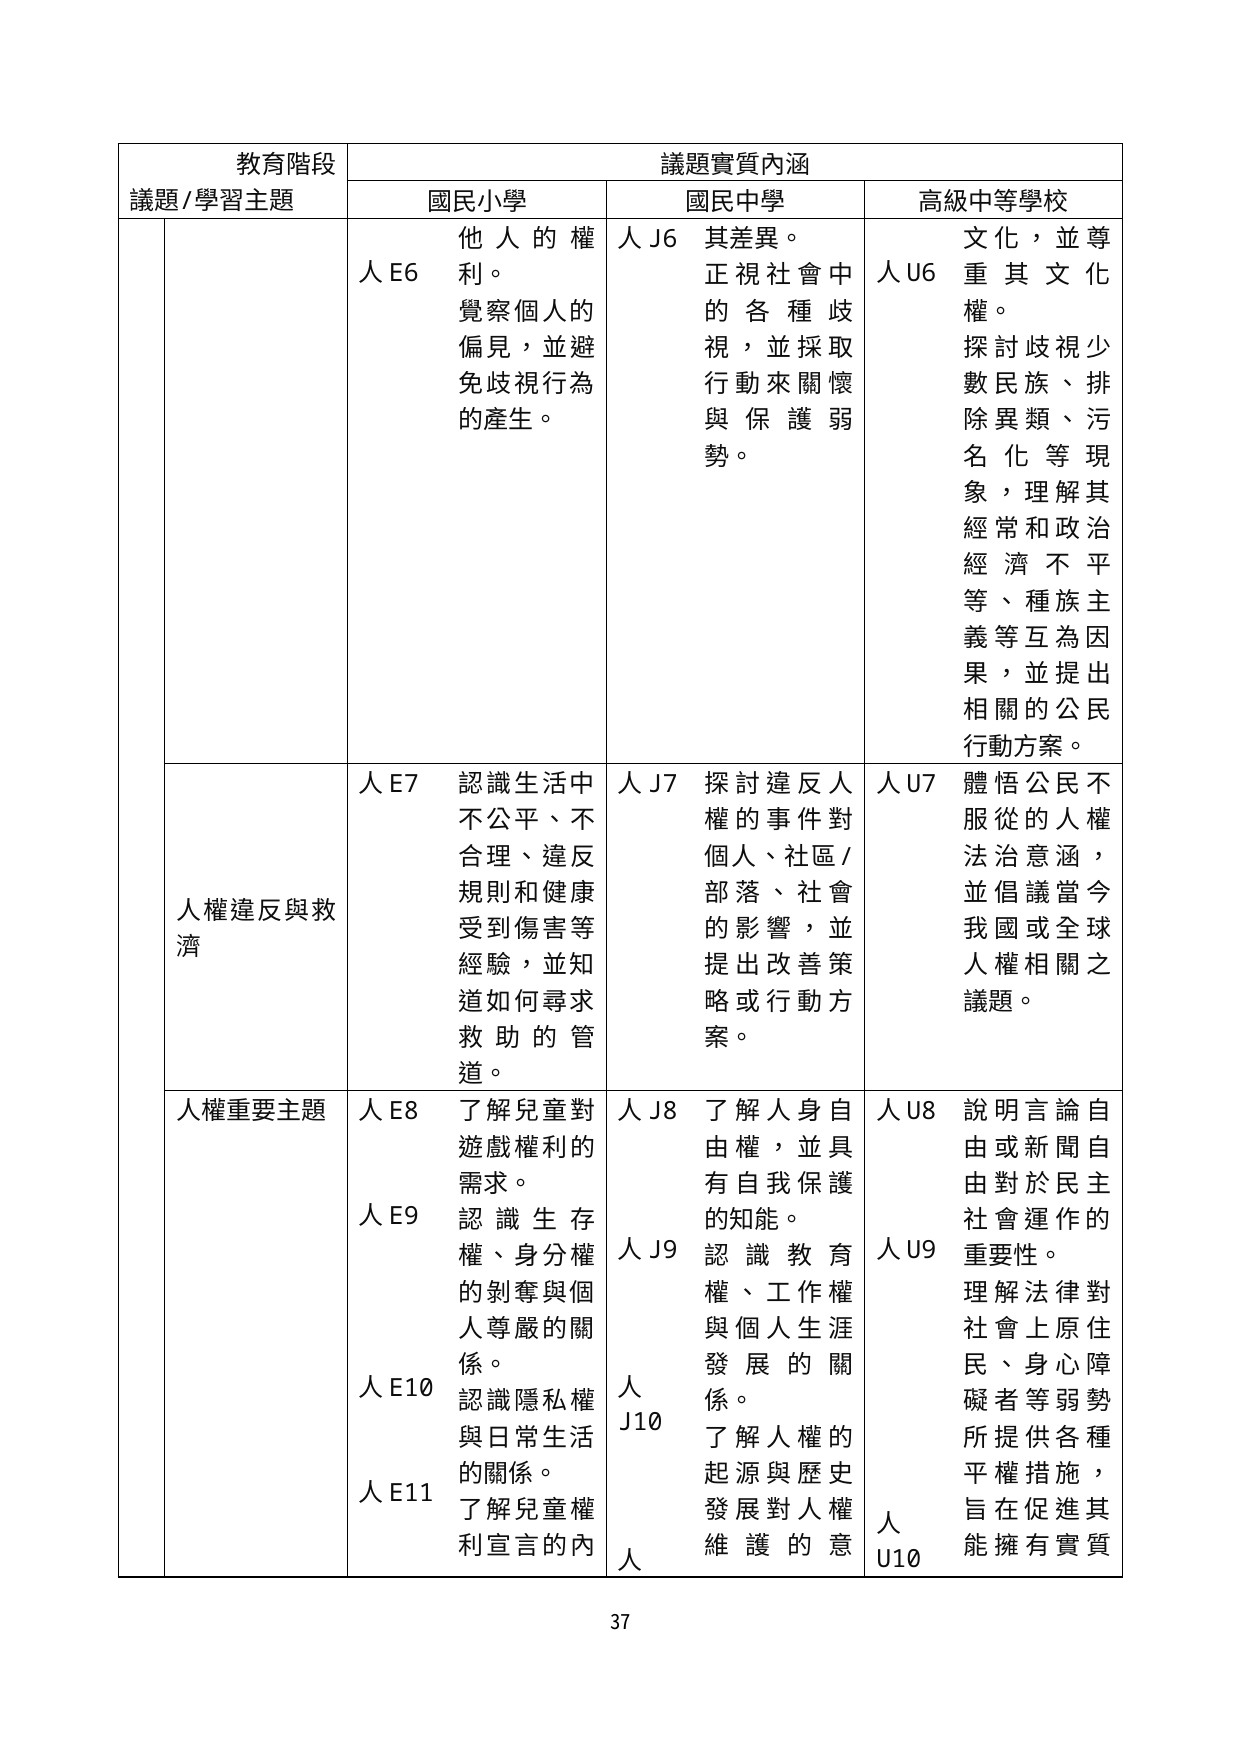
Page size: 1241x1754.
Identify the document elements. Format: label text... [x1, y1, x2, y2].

table_cell 國民中學 [607, 181, 864, 218]
table_cell 人U8 人U9 人U10 [865, 1091, 952, 1576]
table_cell 人E7 [348, 764, 447, 1090]
table_cell 文化，並尊重其文化權。 探討歧視少數民族、排除異類、污名化等現象，理解其經常和政治經濟不平等、種族主義等互為因果，並提出相關的公民行動方案。 [953, 219, 1122, 762]
table_cell 其差異。 正視社會中的各種歧視，並採取行動來關懷與保護弱勢。 [693, 219, 864, 762]
table_cell 國民小學 [348, 181, 606, 218]
table_cell 他人的權利。 覺察個人的偏見，並避免歧視行為的產生。 [447, 219, 606, 762]
table_cell 人J6 [607, 219, 693, 762]
table_cell 人權違反與救濟 [165, 764, 347, 1090]
table_cell 人E6 [348, 219, 447, 762]
table_header 議題實質內涵 [348, 144, 1122, 180]
table_cell 探討違反人權的事件對個人、社區/部落、社會的影響，並提出改善策略或行動方案。 [693, 764, 864, 1090]
table_cell 人E8 人E9 人E10 人E11 [348, 1091, 447, 1576]
table_cell 人權重要主題 [165, 1091, 347, 1576]
table_cell [165, 219, 347, 762]
table_cell 人J8 人J9 人J10 人 [607, 1091, 693, 1576]
table_cell 了解人身自由權，並具有自我保護的知能。 認識教育權、工作權與個人生涯發展的關係。 了解人權的起源與歷史發展對人權維護的意 [693, 1091, 864, 1576]
table_header 教育階段 議題/學習主題 [119, 144, 347, 218]
table_cell 認識生活中不公平、不合理、違反規則和健康受到傷害等經驗，並知道如何尋求救助的管道。 [447, 764, 606, 1090]
table_cell 說明言論自由或新聞自由對於民主社會運作的重要性。 理解法律對社會上原住民、身心障礙者等弱勢所提供各種平權措施，旨在促進其能擁有實質 [953, 1091, 1122, 1576]
table_cell 了解兒童對遊戲權利的需求。 認識生存權、身分權的剝奪與個人尊嚴的關係。 認識隱私權與日常生活的關係。 了解兒童權利宣言的內 [447, 1091, 606, 1576]
table_cell 體悟公民不服從的人權法治意涵，並倡議當今我國或全球人權相關之議題。 [953, 764, 1122, 1090]
table_cell 人U6 [865, 219, 952, 762]
table_cell [119, 219, 164, 1576]
table_cell 高級中等學校 [865, 181, 1122, 218]
table_cell 人J7 [607, 764, 693, 1090]
table_cell 人U7 [865, 764, 952, 1090]
